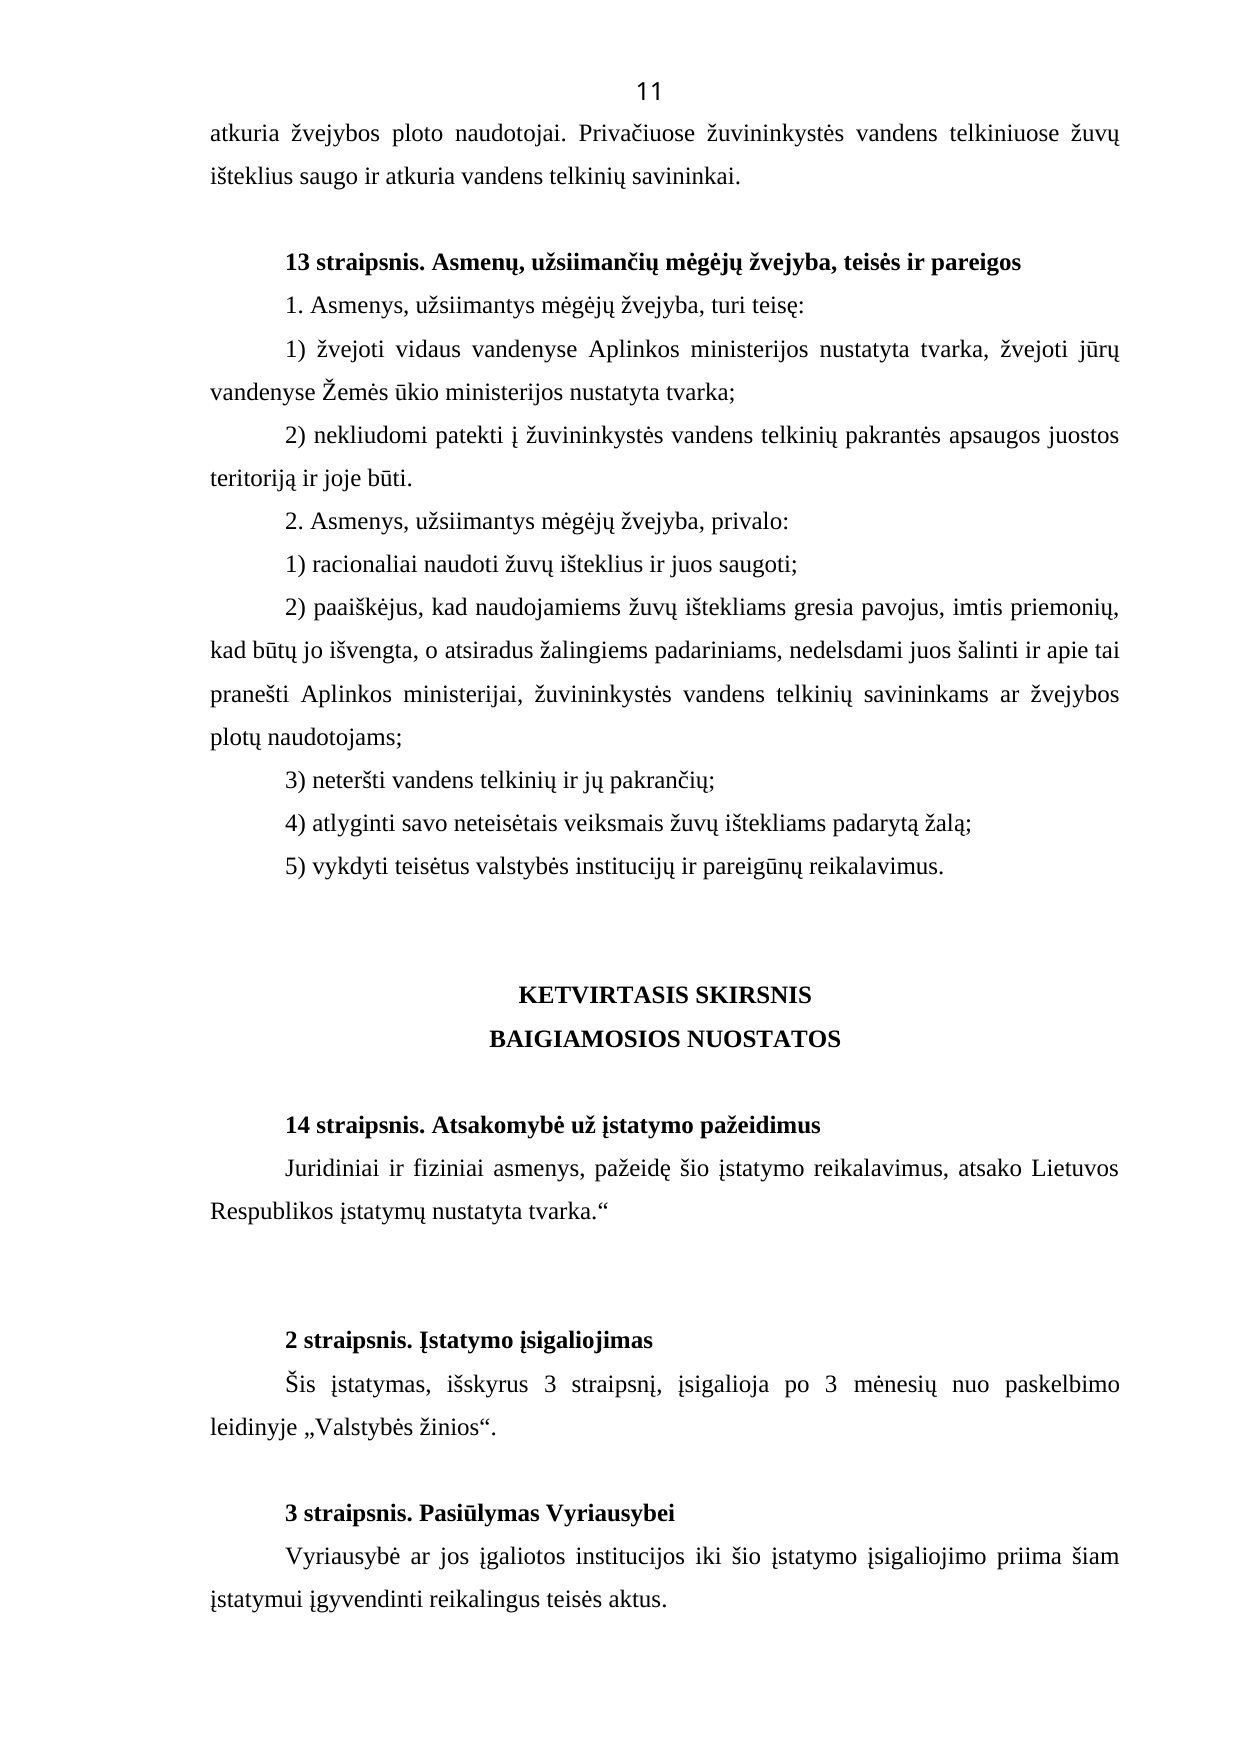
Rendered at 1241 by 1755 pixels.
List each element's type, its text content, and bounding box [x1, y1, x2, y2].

text 2 straipsnis. Įstatymo įsigaliojimas [210, 1326, 1120, 1354]
text 2. Asmenys, užsiimantys mėgėjų žvejyba, privalo: [210, 506, 1120, 535]
text 5) vykdyti teisėtus valstybės institucijų ir pareigūnų reikalavimus. [210, 851, 1120, 880]
text BAIGIAMOSIOS NUOSTATOS [210, 1024, 1120, 1052]
text 2) nekliudomi patekti į žuvininkystės vandens telkinių pakrantės apsaugos juostos teritoriją ir joje būti. [210, 420, 1120, 492]
text atkuria žvejybos ploto naudotojai. Privačiuose žuvininkystės vandens telkiniuose žuvų išteklius saugo ir atkuria vandens telkinių savininkai. [210, 118, 1120, 190]
text 4) atlyginti savo neteisėtais veiksmais žuvų ištekliams padarytą žalą; [210, 808, 1120, 837]
text 3) neteršti vandens telkinių ir jų pakrančių; [210, 765, 1120, 794]
text KETVIRTASIS SKIRSNIS [210, 981, 1120, 1009]
text 2) paaiškėjus, kad naudojamiems žuvų ištekliams gresia pavojus, imtis priemonių, kad būtų jo išvengta, o atsiradus žalingiems padariniams, nedelsdami juos šalinti ir apie tai pranešti Aplinkos ministerijai, žuvininkystės vandens telkinių savininkams ar žvejybos plotų naudotojams; [210, 592, 1120, 751]
text Juridiniai ir fiziniai asmenys, pažeidę šio įstatymo reikalavimus, atsako Lietuvos Respublikos įstatymų nustatyta tvarka.“ [210, 1153, 1120, 1225]
text 14 straipsnis. Atsakomybė už įstatymo pažeidimus [210, 1110, 1120, 1139]
text 1. Asmenys, užsiimantys mėgėjų žvejyba, turi teisę: [210, 291, 1120, 319]
text Šis įstatymas, išskyrus 3 straipsnį, įsigalioja po 3 mėnesių nuo paskelbimo leidinyje „Valstybės žinios“. [210, 1369, 1120, 1441]
text 13 straipsnis. Asmenų, užsiimančių mėgėjų žvejyba, teisės ir pareigos [210, 247, 1120, 276]
text 1) racionaliai naudoti žuvų išteklius ir juos saugoti; [210, 549, 1120, 578]
text Vyriausybė ar jos įgaliotos institucijos iki šio įstatymo įsigaliojimo priima šiam įstatymui įgyvendinti reikalingus teisės aktus. [210, 1541, 1120, 1613]
text 1) žvejoti vidaus vandenyse Aplinkos ministerijos nustatyta tvarka, žvejoti jūrų vandenyse Žemės ūkio ministerijos nustatyta tvarka; [210, 334, 1120, 406]
text 3 straipsnis. Pasiūlymas Vyriausybei [210, 1498, 1120, 1527]
